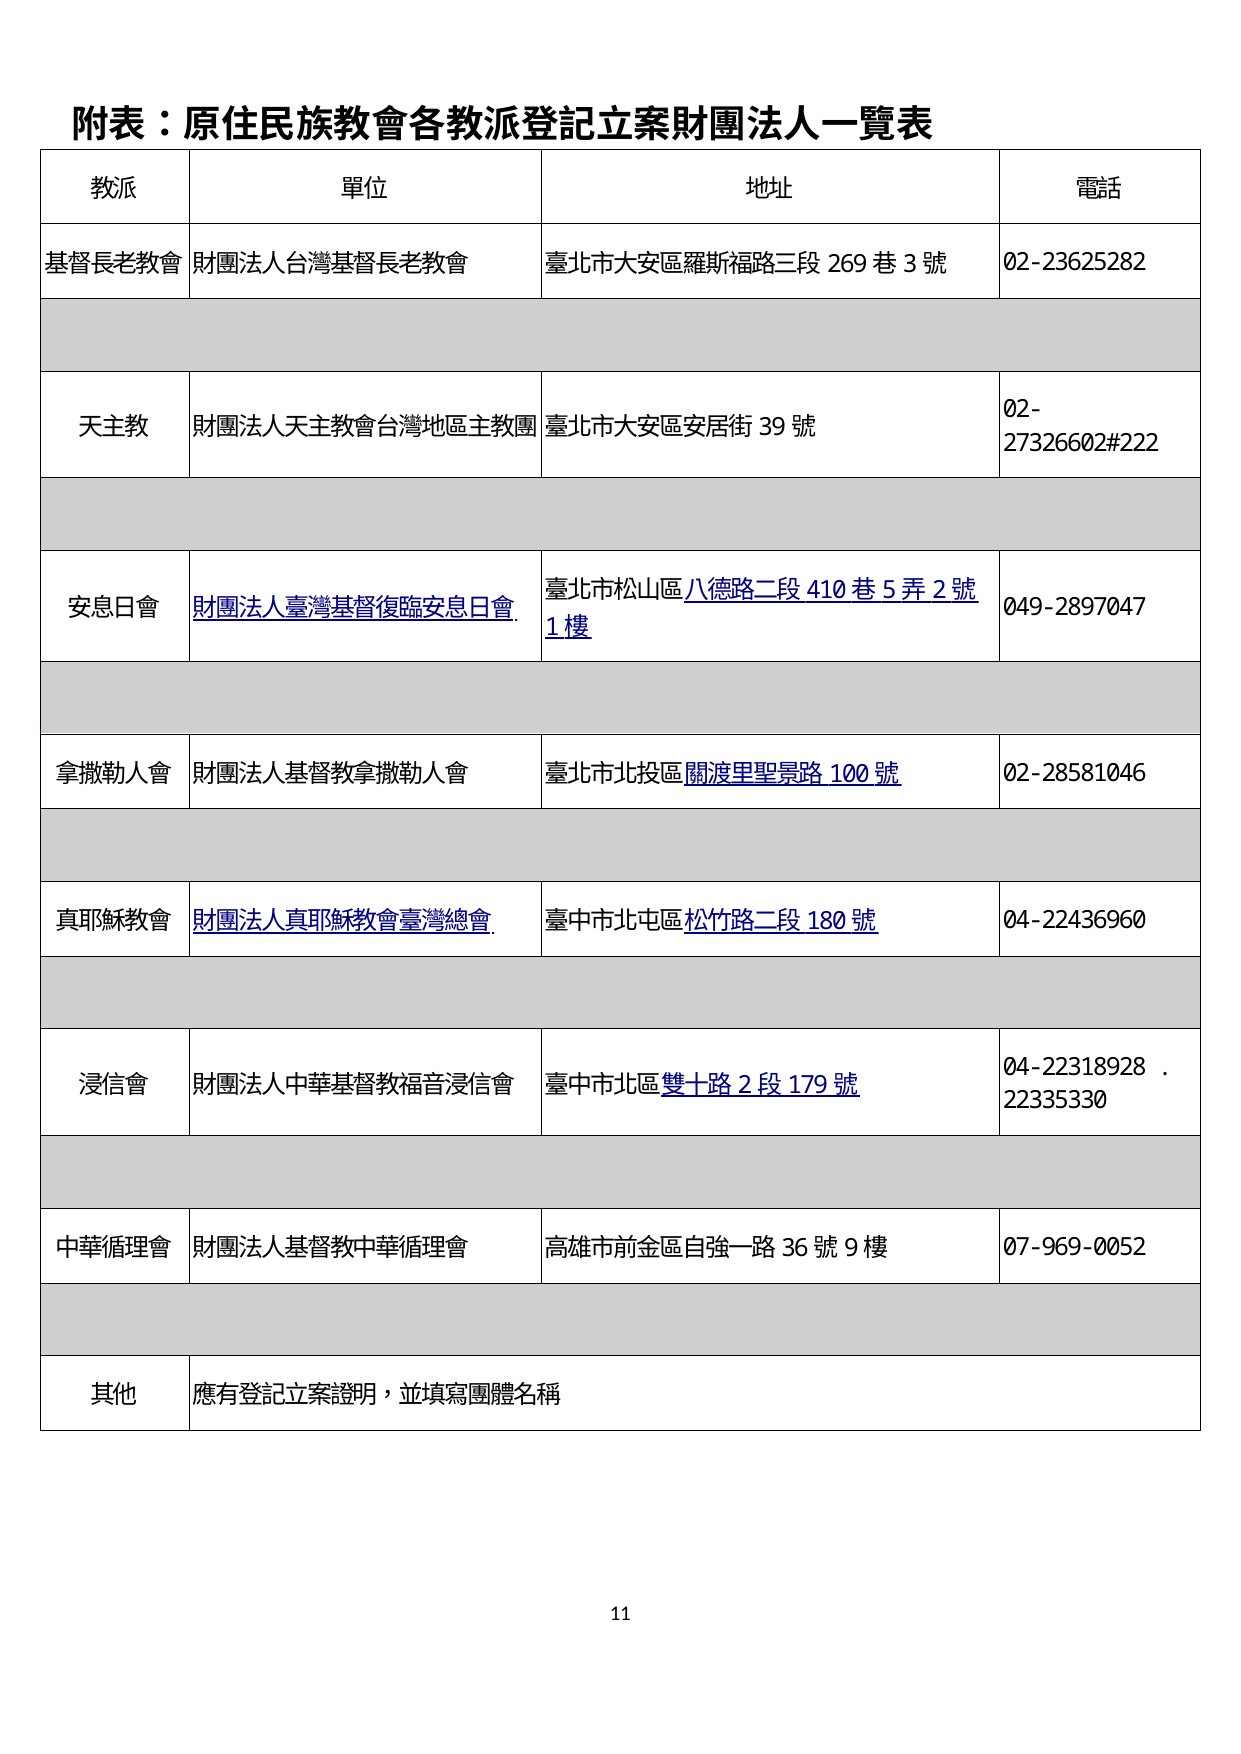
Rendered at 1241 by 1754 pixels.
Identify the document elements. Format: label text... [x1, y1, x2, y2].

table_cell 應有登記立案證明，並填寫團體名稱 [190, 1356, 1200, 1430]
table_cell 財團法人天主教會台灣地區主教團 [190, 372, 541, 477]
table_cell [41, 809, 1200, 881]
table_cell 02-23625282 [1000, 224, 1200, 298]
table_cell 其他 [41, 1356, 189, 1430]
table_header 電話 [1000, 150, 1200, 223]
table_cell 臺北市大安區安居街39號 [542, 372, 999, 477]
table_cell 04-22318928 . 22335330 [1000, 1029, 1200, 1135]
table_cell [41, 1136, 1200, 1208]
table_cell 02-28581046 [1000, 735, 1200, 808]
table_cell 財團法人真耶穌教會臺灣總會 [190, 882, 541, 956]
table_cell 基督長老教會 [41, 224, 189, 298]
table_cell 財團法人台灣基督長老教會 [190, 224, 541, 298]
table_cell 財團法人臺灣基督復臨安息日會 [190, 551, 541, 661]
table_cell 臺北市北投區關渡里聖景路100號 [542, 735, 999, 808]
table_cell [41, 1284, 1200, 1355]
table_cell 07-969-0052 [1000, 1209, 1200, 1282]
table_cell 高雄市前金區自強一路36號9樓 [542, 1209, 999, 1282]
table_cell 臺北市松山區八德路二段410巷5弄2號1樓 [542, 551, 999, 661]
table_header 單位 [190, 150, 541, 223]
table_cell 天主教 [41, 372, 189, 477]
table_cell 真耶穌教會 [41, 882, 189, 956]
table_cell [41, 299, 1200, 371]
table_cell 安息日會 [41, 551, 189, 661]
table_cell 拿撒勒人會 [41, 735, 189, 808]
table_cell [41, 478, 1200, 550]
table_header 地址 [542, 150, 999, 223]
table_cell [41, 662, 1200, 733]
table_cell 財團法人基督教中華循理會 [190, 1209, 541, 1282]
table_cell 財團法人中華基督教福音浸信會 [190, 1029, 541, 1135]
table_header 教派 [41, 150, 189, 223]
table_cell 04-22436960 [1000, 882, 1200, 956]
table_cell [41, 957, 1200, 1028]
table_cell 02-27326602#222 [1000, 372, 1200, 477]
table_cell 臺中市北屯區松竹路二段180號 [542, 882, 999, 956]
table_cell 臺北市大安區羅斯福路三段269巷3號 [542, 224, 999, 298]
table_cell 財團法人基督教拿撒勒人會 [190, 735, 541, 808]
table_cell 浸信會 [41, 1029, 189, 1135]
table_cell 049-2897047 [1000, 551, 1200, 661]
table_cell 臺中市北區雙十路2段179號 [542, 1029, 999, 1135]
text 附表：原住民族教會各教派登記立案財團法人一覽表 [71, 94, 1169, 148]
table_cell 中華循理會 [41, 1209, 189, 1282]
